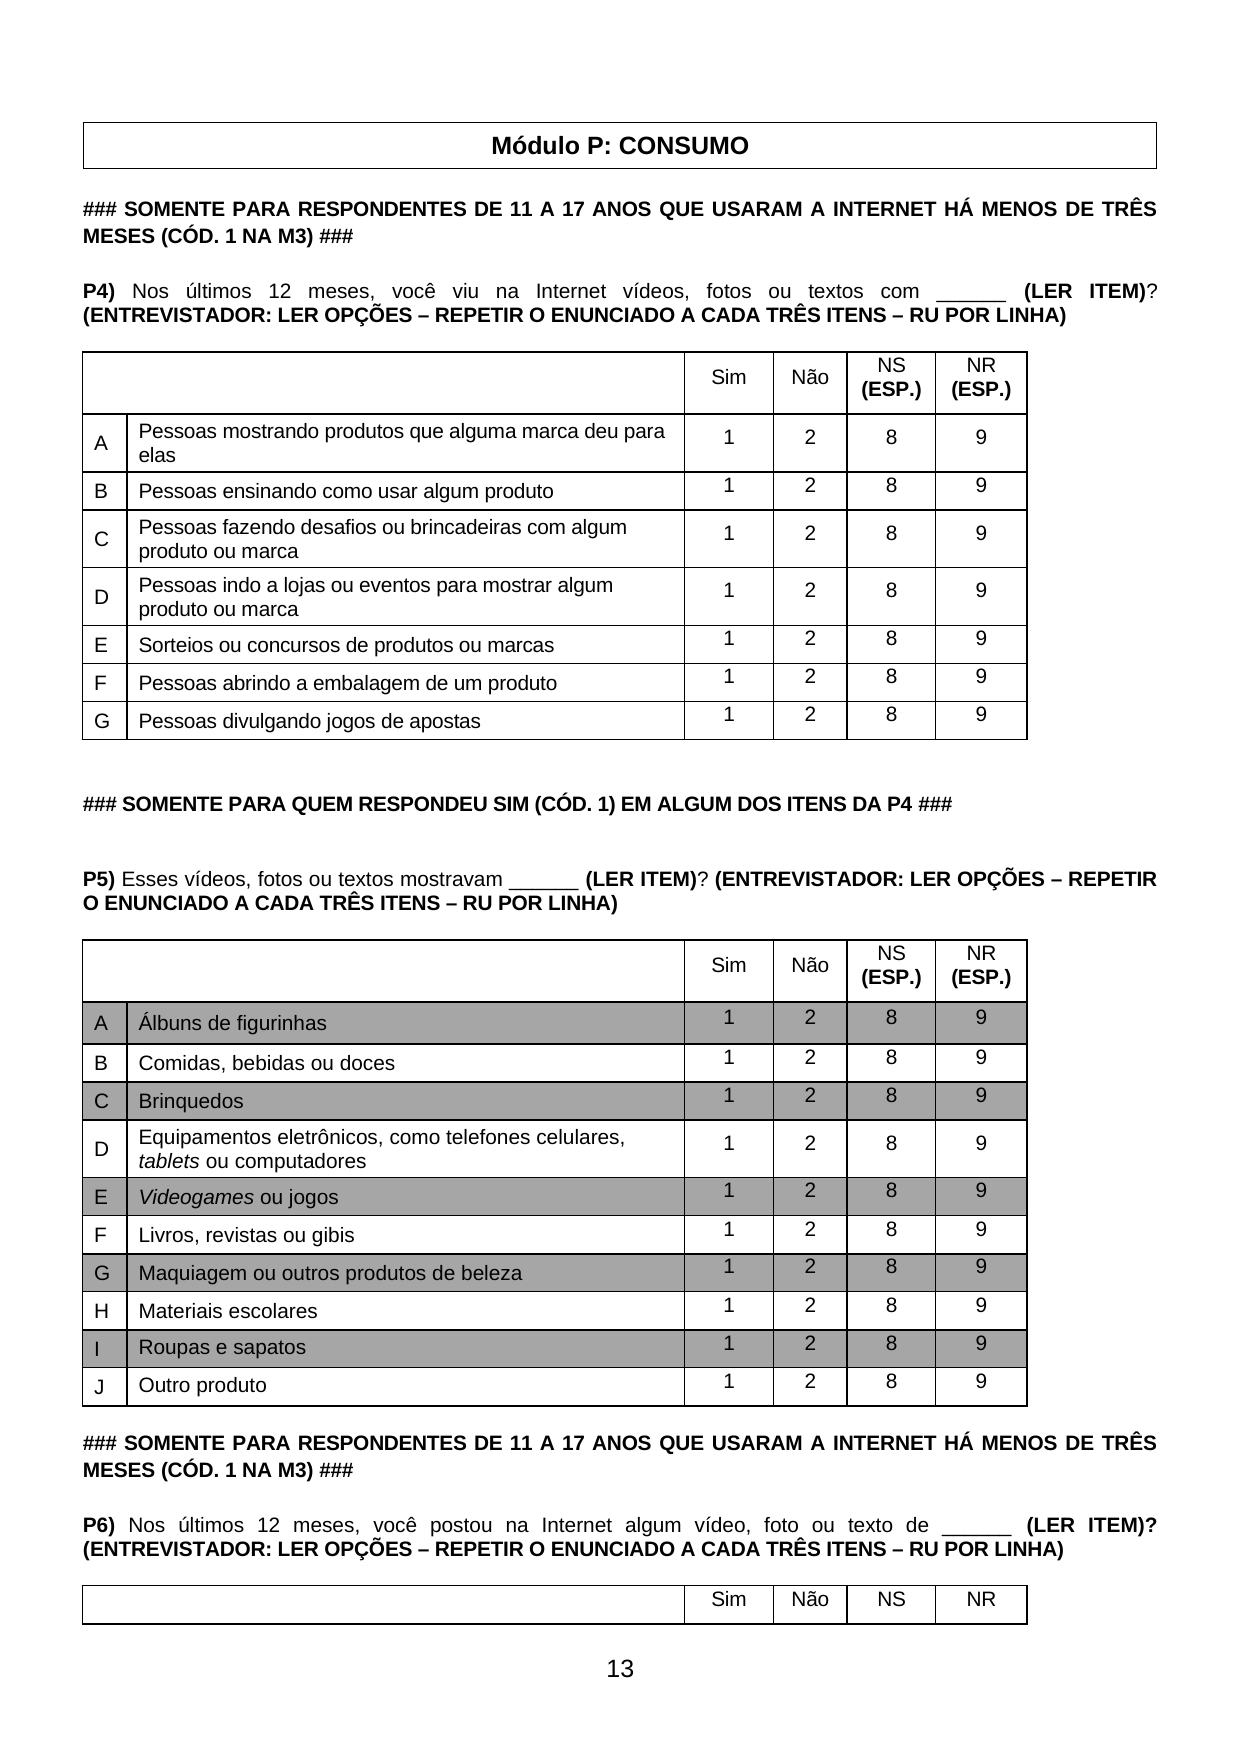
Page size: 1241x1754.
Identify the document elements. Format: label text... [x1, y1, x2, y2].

text P6) Nos últimos 12 meses, você postou na Internet algum vídeo, foto ou texto de ______ (LER ITEM)? (ENTREVISTADOR: LER OPÇÕES – REPETIR O ENUNCIADO A CADA TRÊS ITENS – RU POR LINHA) [83, 1513, 1157, 1561]
table_cell 1 [685, 1178, 773, 1215]
table_header NR [936, 1586, 1026, 1623]
table_cell 9 [936, 1083, 1026, 1119]
table_cell F [83, 1216, 126, 1253]
table_cell Pessoas indo a lojas ou eventos para mostrar algum produto ou marca [128, 568, 684, 624]
table_cell G [83, 702, 126, 739]
table_cell Pessoas ensinando como usar algum produto [128, 473, 684, 509]
table_cell 2 [774, 1331, 846, 1367]
table_cell 1 [685, 1121, 773, 1177]
table_cell 2 [774, 1121, 846, 1177]
table_cell Sorteios ou concursos de produtos ou marcas [128, 626, 684, 663]
table_cell Roupas e sapatos [128, 1331, 684, 1367]
table_header Não [774, 941, 846, 1001]
table_cell 1 [685, 1083, 773, 1119]
table_cell 9 [936, 1255, 1026, 1291]
table_cell Equipamentos eletrônicos, como telefones celulares, tablets ou computadores [128, 1121, 684, 1177]
table_cell 8 [848, 1083, 935, 1119]
table_cell 1 [685, 702, 773, 739]
table_cell Comidas, bebidas ou doces [128, 1045, 684, 1081]
table_cell 1 [685, 1292, 773, 1329]
table_cell 8 [848, 511, 935, 567]
table_cell 8 [848, 568, 935, 624]
table_cell 1 [685, 1045, 773, 1081]
table_cell 8 [848, 702, 935, 739]
table_cell 8 [848, 1255, 935, 1291]
table_cell 1 [685, 415, 773, 471]
table_cell 2 [774, 1083, 846, 1119]
table_cell I [83, 1331, 126, 1367]
table_cell 1 [685, 1331, 773, 1367]
table_cell H [83, 1292, 126, 1329]
table_cell 9 [936, 1216, 1026, 1253]
table_cell 9 [936, 511, 1026, 567]
table_cell 1 [685, 1255, 773, 1291]
table_cell 2 [774, 626, 846, 663]
table_cell A [83, 1003, 126, 1043]
table_cell 2 [774, 664, 846, 701]
table_header Sim [685, 353, 773, 413]
table_cell 2 [774, 1368, 846, 1405]
table_cell 9 [936, 1045, 1026, 1081]
text P4) Nos últimos 12 meses, você viu na Internet vídeos, fotos ou textos com ______ (LER ITEM)? (ENTREVISTADOR: LER OPÇÕES – REPETIR O ENUNCIADO A CADA TRÊS ITENS – RU POR LINHA) [83, 279, 1157, 327]
table_cell 2 [774, 1255, 846, 1291]
table_cell 2 [774, 1003, 846, 1043]
table_cell C [83, 511, 126, 567]
table_cell 1 [685, 1003, 773, 1043]
table_cell D [83, 1121, 126, 1177]
table_cell Outro produto [128, 1368, 684, 1405]
table_cell 8 [848, 1045, 935, 1081]
text ### SOMENTE PARA RESPONDENTES DE 11 A 17 ANOS QUE USARAM A INTERNET HÁ MENOS DE TRÊS MESES (CÓD. 1 NA M3) ### [83, 197, 1157, 248]
table_cell 9 [936, 1003, 1026, 1043]
table_header NR (ESP.) [936, 353, 1026, 413]
table_cell C [83, 1083, 126, 1119]
table_cell Pessoas fazendo desafios ou brincadeiras com algum produto ou marca [128, 511, 684, 567]
table_cell 8 [848, 626, 935, 663]
table_cell 8 [848, 1121, 935, 1177]
table_cell 2 [774, 511, 846, 567]
table_cell 2 [774, 568, 846, 624]
table_cell Livros, revistas ou gibis [128, 1216, 684, 1253]
table_header NS (ESP.) [848, 353, 935, 413]
table_cell 1 [685, 664, 773, 701]
table_cell Videogames ou jogos [128, 1178, 684, 1215]
table_cell F [83, 664, 126, 701]
table_cell 2 [774, 702, 846, 739]
table_cell 9 [936, 1121, 1026, 1177]
table_cell 1 [685, 1368, 773, 1405]
table_cell 9 [936, 1292, 1026, 1329]
table_header Não [774, 1586, 846, 1623]
table_cell 9 [936, 702, 1026, 739]
table_header [83, 941, 684, 1001]
table_cell 1 [685, 511, 773, 567]
text P5) Esses vídeos, fotos ou textos mostravam ______ (LER ITEM)? (ENTREVISTADOR: LER OPÇÕES – REPETIR O ENUNCIADO A CADA TRÊS ITENS – RU POR LINHA) [83, 867, 1157, 915]
table_cell 9 [936, 1368, 1026, 1405]
table_header Sim [685, 1586, 773, 1623]
table_cell 8 [848, 1292, 935, 1329]
table_cell 9 [936, 626, 1026, 663]
table_cell B [83, 473, 126, 509]
table_cell J [83, 1368, 126, 1405]
table_cell Pessoas mostrando produtos que alguma marca deu para elas [128, 415, 684, 471]
table_cell 2 [774, 1045, 846, 1081]
table_cell 8 [848, 1331, 935, 1367]
table_cell Álbuns de figurinhas [128, 1003, 684, 1043]
text ### SOMENTE PARA QUEM RESPONDEU SIM (CÓD. 1) EM ALGUM DOS ITENS DA P4 ### [83, 792, 1157, 816]
text ### SOMENTE PARA RESPONDENTES DE 11 A 17 ANOS QUE USARAM A INTERNET HÁ MENOS DE TRÊS MESES (CÓD. 1 NA M3) ### [83, 1430, 1157, 1482]
table_cell 9 [936, 473, 1026, 509]
table_cell Maquiagem ou outros produtos de beleza [128, 1255, 684, 1291]
table_cell 8 [848, 1003, 935, 1043]
table_cell 9 [936, 1178, 1026, 1215]
table_cell Pessoas abrindo a embalagem de um produto [128, 664, 684, 701]
table_cell B [83, 1045, 126, 1081]
table_cell 2 [774, 473, 846, 509]
table_cell A [83, 415, 126, 471]
table_cell 1 [685, 626, 773, 663]
table_header NS (ESP.) [848, 941, 935, 1001]
table_cell 9 [936, 664, 1026, 701]
table_cell 8 [848, 1178, 935, 1215]
table_header Sim [685, 941, 773, 1001]
table_cell D [83, 568, 126, 624]
table_cell 2 [774, 415, 846, 471]
table_header NR (ESP.) [936, 941, 1026, 1001]
table_cell Brinquedos [128, 1083, 684, 1119]
table_cell Materiais escolares [128, 1292, 684, 1329]
table_cell 2 [774, 1292, 846, 1329]
table_cell 2 [774, 1178, 846, 1215]
subtitle Módulo P: CONSUMO [84, 123, 1156, 168]
table_cell 9 [936, 415, 1026, 471]
table_header [83, 353, 684, 413]
table_cell E [83, 626, 126, 663]
table_cell Pessoas divulgando jogos de apostas [128, 702, 684, 739]
table_cell 8 [848, 415, 935, 471]
table_cell 8 [848, 1368, 935, 1405]
table_cell 9 [936, 1331, 1026, 1367]
table_cell 8 [848, 1216, 935, 1253]
table_cell G [83, 1255, 126, 1291]
table_cell 1 [685, 568, 773, 624]
table_cell 9 [936, 568, 1026, 624]
table_cell 8 [848, 664, 935, 701]
table_cell 8 [848, 473, 935, 509]
table_header Não [774, 353, 846, 413]
table_header [83, 1586, 684, 1623]
table_cell 1 [685, 1216, 773, 1253]
table_cell 2 [774, 1216, 846, 1253]
table_header NS [848, 1586, 935, 1623]
table_cell E [83, 1178, 126, 1215]
table_cell 1 [685, 473, 773, 509]
